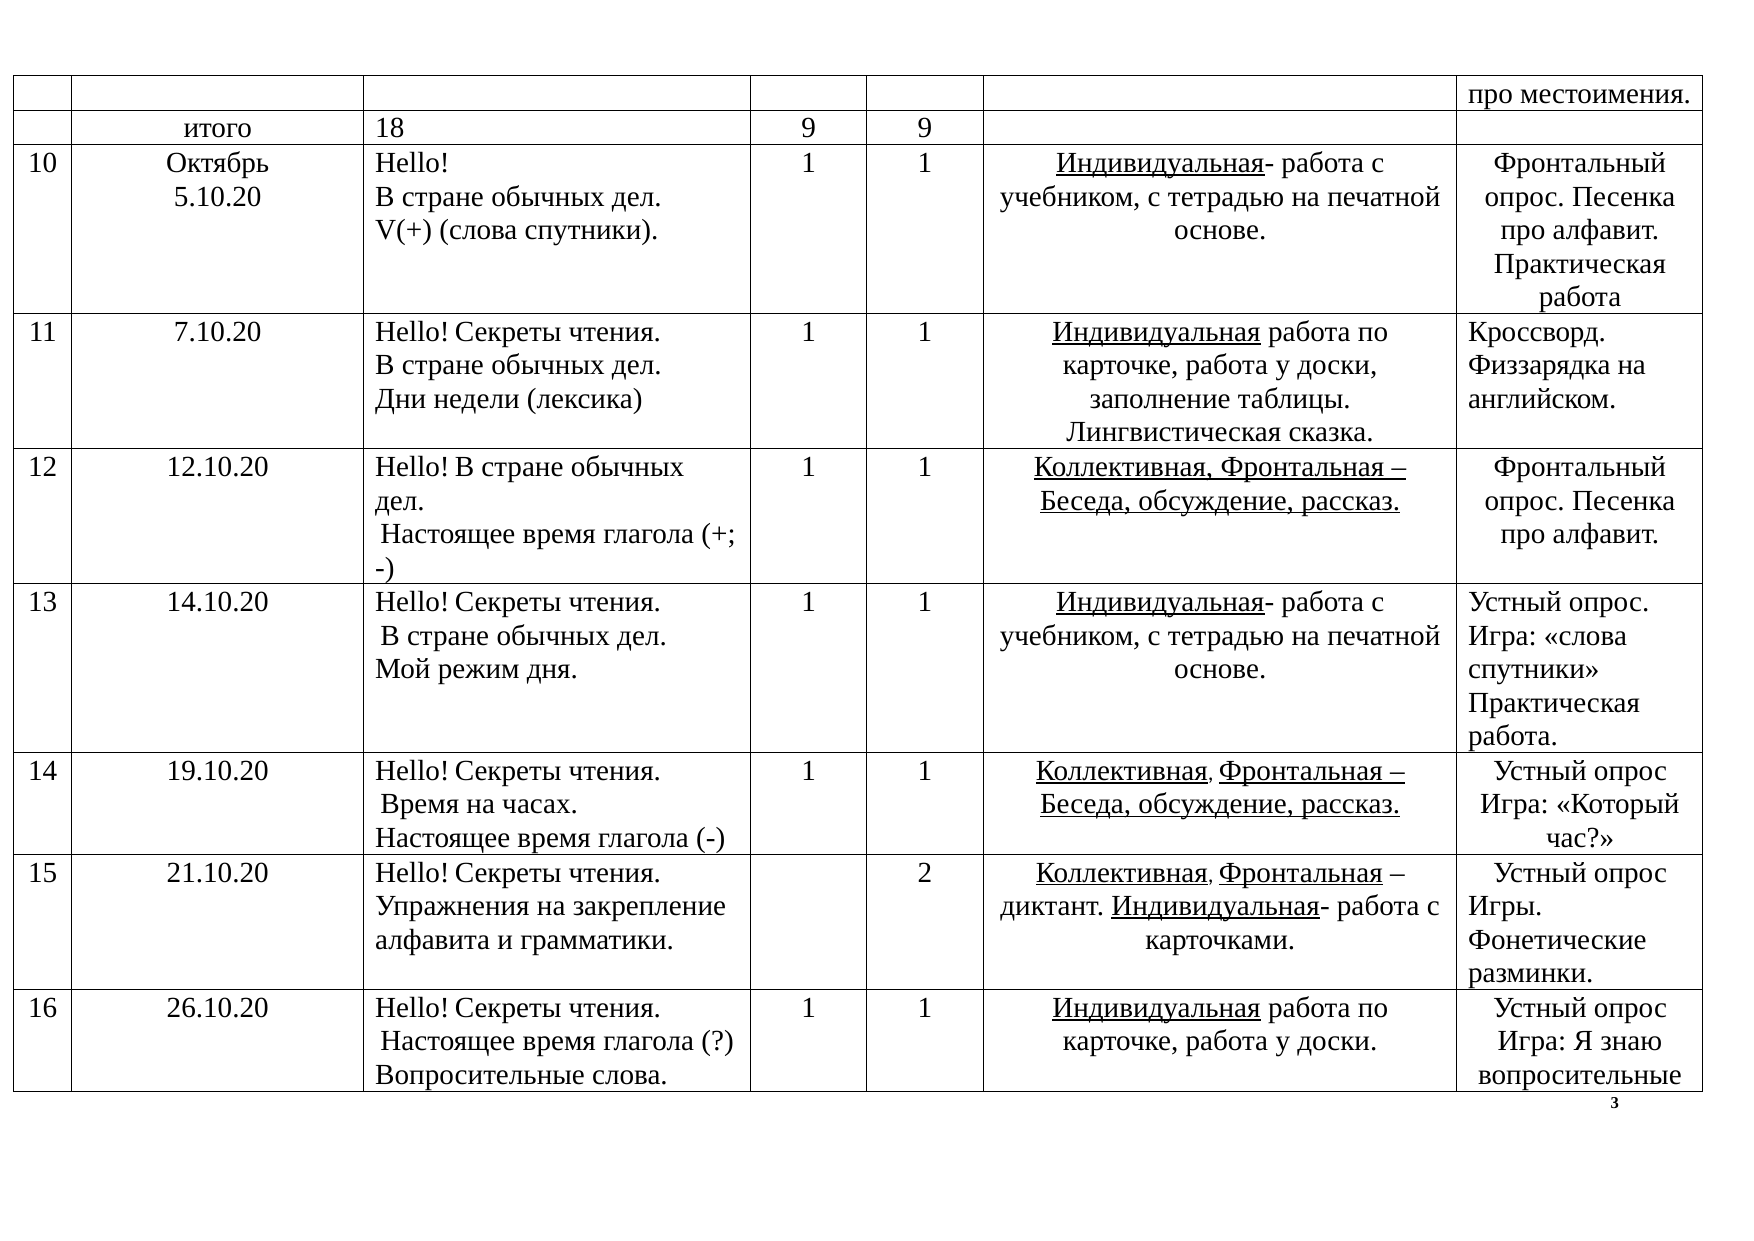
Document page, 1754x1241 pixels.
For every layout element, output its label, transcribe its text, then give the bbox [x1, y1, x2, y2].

table_cell Hello! Секреты чтения. В стране обычных дел. Дни недели (лексика) [364, 314, 750, 448]
table_cell Октябрь 5.10.20 [72, 145, 363, 313]
table_cell Hello! Секреты чтения. В стране обычных дел. Мой режим дня. [364, 584, 750, 752]
table_cell 7.10.20 [72, 314, 363, 448]
table_cell Hello! Секреты чтения. Настоящее время глагола (?) Вопросительные слова. [364, 990, 750, 1091]
table_cell 1 [867, 753, 983, 854]
table_cell 11 [14, 314, 71, 448]
table_cell [364, 76, 750, 109]
table_cell Индивидуальная- работа с учебником, с тетрадью на печатной основе. [984, 145, 1456, 313]
table_cell 1 [751, 449, 866, 583]
table_cell [984, 76, 1456, 109]
table_cell 10 [14, 145, 71, 313]
table_cell Кроссворд. Физзарядка на английском. [1457, 314, 1702, 448]
table_cell итого [72, 111, 363, 144]
table_cell Устный опрос. Игра: «слова спутники» Практическая работа. [1457, 584, 1702, 752]
table_cell 1 [867, 314, 983, 448]
table_cell 1 [867, 449, 983, 583]
table_cell 1 [751, 753, 866, 854]
table_cell 13 [14, 584, 71, 752]
table_cell Hello! В стране обычных дел. Настоящее время глагола (+; -) [364, 449, 750, 583]
table_cell Hello! Секреты чтения. Упражнения на закрепление алфавита и грамматики. [364, 855, 750, 989]
table_cell 1 [751, 145, 866, 313]
table_cell Устный опрос Игры. Фонетические разминки. [1457, 855, 1702, 989]
table_cell Устный опрос Игра: Я знаю вопросительные [1457, 990, 1702, 1091]
table_cell [72, 76, 363, 109]
table_cell Коллективная, Фронтальная – диктант. Индивидуальная- работа с карточками. [984, 855, 1456, 989]
table_cell Фронтальный опрос. Песенка про алфавит. Практическая работа [1457, 145, 1702, 313]
table_cell Индивидуальная- работа с учебником, с тетрадью на печатной основе. [984, 584, 1456, 752]
table_cell 21.10.20 [72, 855, 363, 989]
table_cell Индивидуальная работа по карточке, работа у доски, заполнение таблицы. Лингвистическая сказка. [984, 314, 1456, 448]
table_cell 19.10.20 [72, 753, 363, 854]
table_cell 1 [751, 584, 866, 752]
table_cell Коллективная, Фронтальная – Беседа, обсуждение, рассказ. [984, 449, 1456, 583]
table_cell 18 [364, 111, 750, 144]
table_cell Hello! Секреты чтения. Время на часах. Настоящее время глагола (-) [364, 753, 750, 854]
table_cell [867, 76, 983, 109]
table_cell про местоимения. [1457, 76, 1702, 109]
table_cell [14, 76, 71, 109]
table_cell 16 [14, 990, 71, 1091]
table_cell Коллективная, Фронтальная – Беседа, обсуждение, рассказ. [984, 753, 1456, 854]
table_cell Индивидуальная работа по карточке, работа у доски. [984, 990, 1456, 1091]
table_cell 12.10.20 [72, 449, 363, 583]
table_cell 12 [14, 449, 71, 583]
table_cell 26.10.20 [72, 990, 363, 1091]
table_cell 14.10.20 [72, 584, 363, 752]
table_cell 1 [867, 584, 983, 752]
table_cell 2 [867, 855, 983, 989]
table_cell 9 [751, 111, 866, 144]
table_cell 1 [867, 145, 983, 313]
table_cell [984, 111, 1456, 144]
table_cell 1 [751, 314, 866, 448]
table_cell 1 [867, 990, 983, 1091]
table_cell 1 [751, 990, 866, 1091]
table_cell Фронтальный опрос. Песенка про алфавит. [1457, 449, 1702, 583]
table_cell [1457, 111, 1702, 144]
table_cell Hello! В стране обычных дел. V(+) (слова спутники). [364, 145, 750, 313]
table_cell [751, 76, 866, 109]
table_cell 15 [14, 855, 71, 989]
table_cell 14 [14, 753, 71, 854]
table_cell Устный опрос Игра: «Который час?» [1457, 753, 1702, 854]
table_cell 9 [867, 111, 983, 144]
table_cell [14, 111, 71, 144]
table_cell [751, 855, 866, 989]
